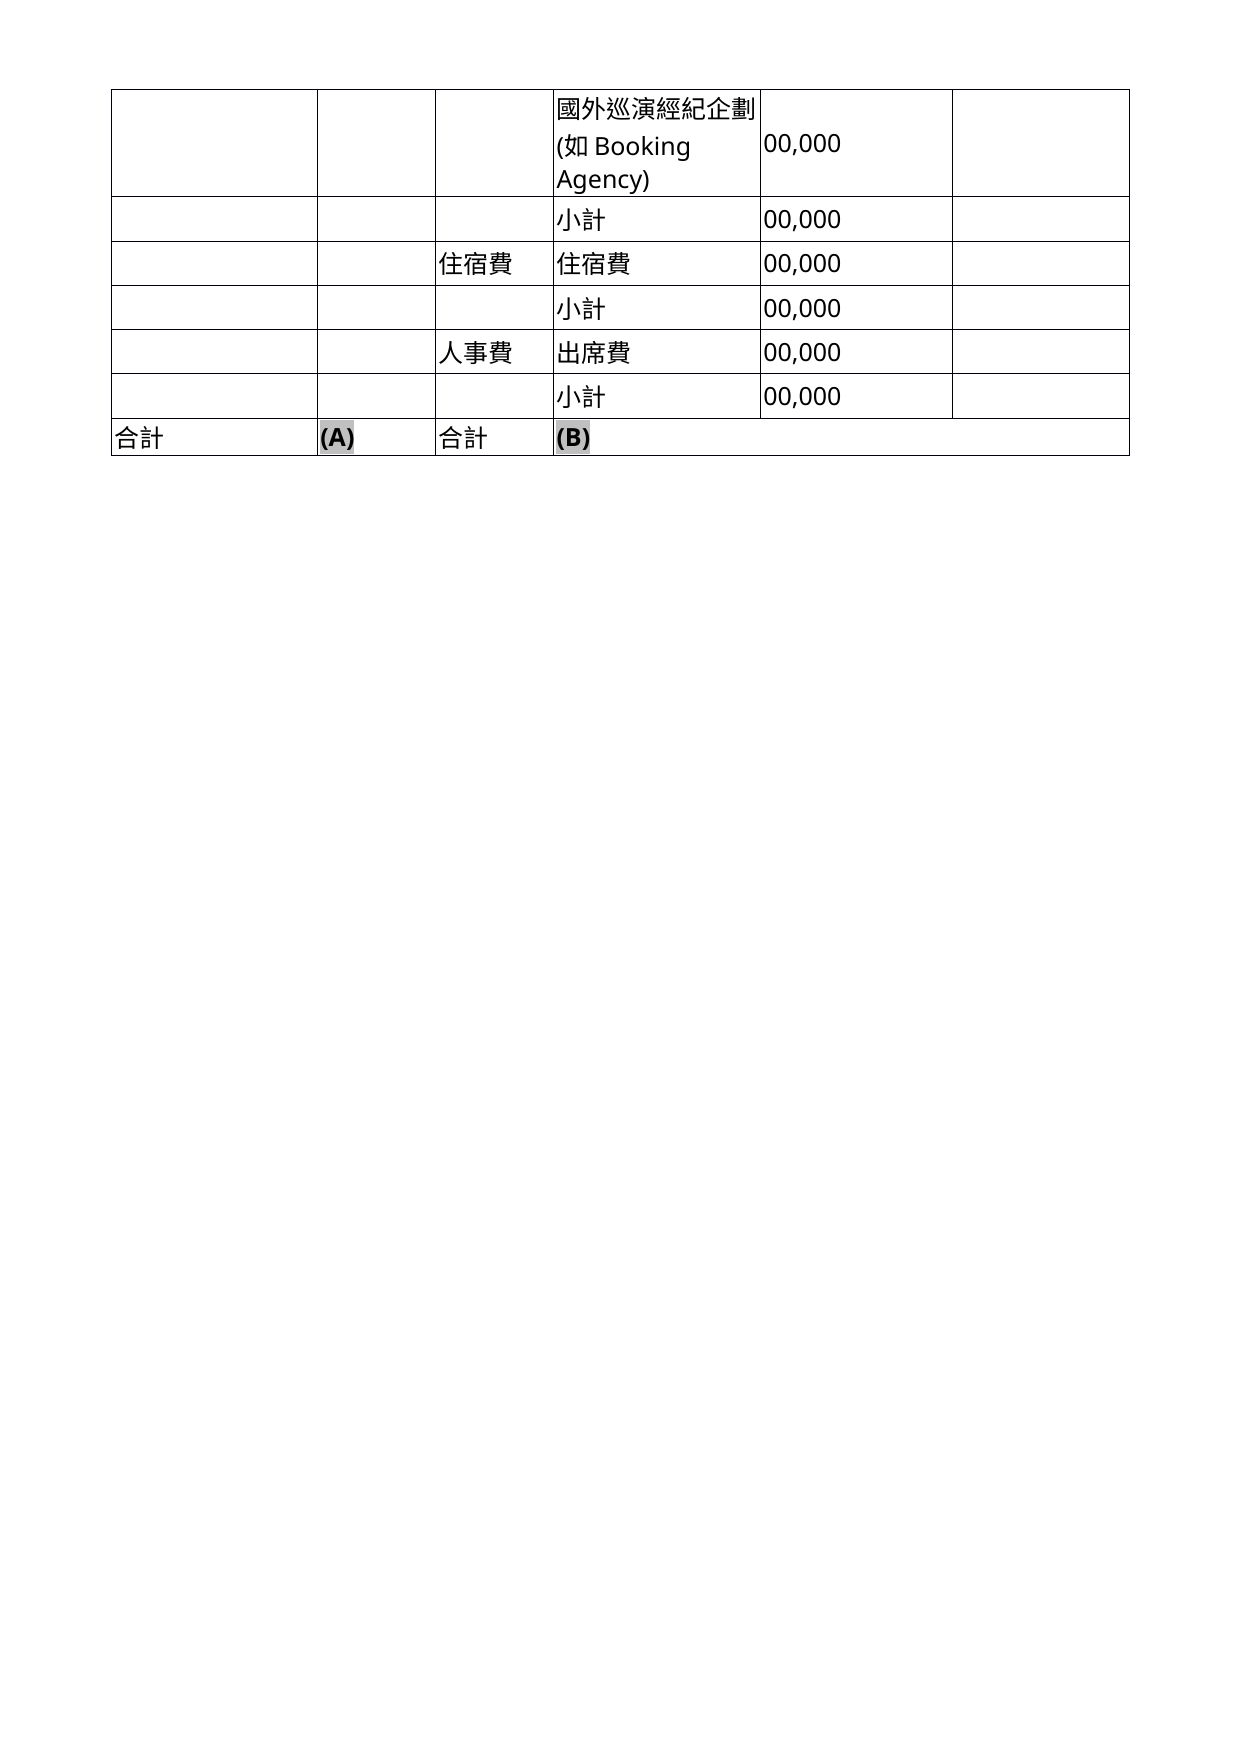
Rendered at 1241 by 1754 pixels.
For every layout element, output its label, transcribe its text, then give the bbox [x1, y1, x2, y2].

table_cell [436, 374, 553, 418]
table_cell 出席費 [554, 330, 760, 373]
table_cell [318, 197, 435, 241]
table_cell [112, 242, 317, 285]
table_cell 00,000 [761, 286, 952, 329]
table_cell [436, 197, 553, 241]
table_cell [953, 330, 1129, 373]
table_cell 國外巡演經紀企劃(如Booking Agency) [554, 90, 760, 196]
table_cell [436, 90, 553, 196]
table_cell 00,000 [761, 330, 952, 373]
table_cell 小計 [554, 374, 760, 418]
table_cell 小計 [554, 197, 760, 241]
table_cell 00,000 [761, 90, 952, 196]
table_cell [112, 330, 317, 373]
table_cell [953, 197, 1129, 241]
table_cell [318, 286, 435, 329]
table_cell 合計 [112, 419, 317, 455]
table_cell [953, 90, 1129, 196]
table_cell 00,000 [761, 197, 952, 241]
table_cell [318, 374, 435, 418]
table_cell [318, 90, 435, 196]
table_cell 小計 [554, 286, 760, 329]
table_cell (B) [554, 419, 1129, 455]
table_cell 住宿費 [436, 242, 553, 285]
table_cell [318, 242, 435, 285]
table_cell [436, 286, 553, 329]
table_cell 00,000 [761, 374, 952, 418]
table_cell 合計 [436, 419, 553, 455]
table_cell [112, 286, 317, 329]
table_cell [953, 374, 1129, 418]
table_cell [953, 242, 1129, 285]
table_cell 00,000 [761, 242, 952, 285]
table_cell [112, 90, 317, 196]
table_cell [112, 374, 317, 418]
table_cell [953, 286, 1129, 329]
table_cell (A) [318, 419, 435, 455]
table_cell 住宿費 [554, 242, 760, 285]
table_cell [318, 330, 435, 373]
table_cell 人事費 [436, 330, 553, 373]
table_cell [112, 197, 317, 241]
